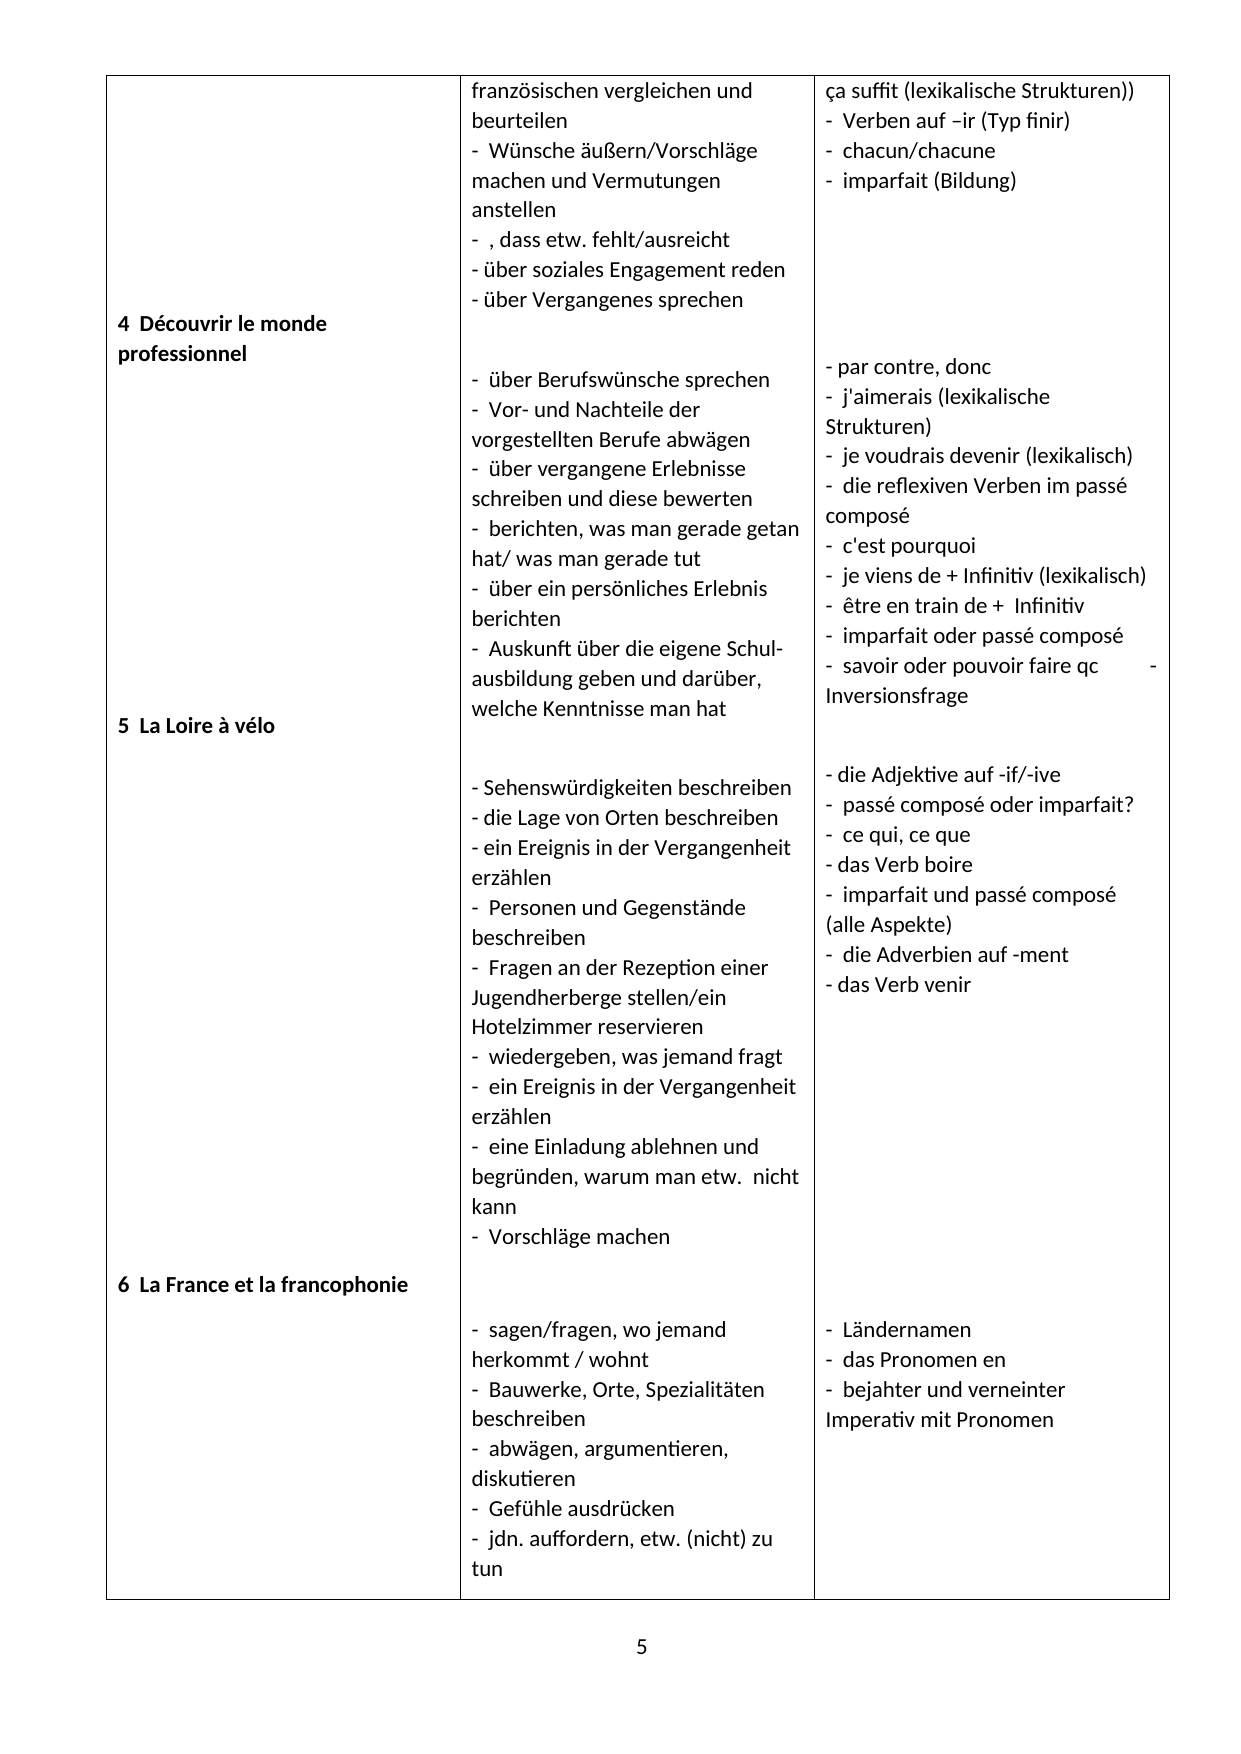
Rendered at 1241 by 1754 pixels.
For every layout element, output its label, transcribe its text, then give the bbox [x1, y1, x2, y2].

table_header 4 Découvrir le monde professionnel 5 La Loire à vélo 6 La France et la francophonie [107, 76, 460, 1599]
table_header französischen vergleichen und beurteilen - Wünsche äußern/Vorschläge machen und Vermutungen anstellen - , dass etw. fehlt/ausreicht - über soziales Engagement reden - über Vergangenes sprechen - über Berufswünsche sprechen - Vor- und Nachteile der vorgestellten Berufe abwägen - über vergangene Erlebnisse schreiben und diese bewerten - berichten, was man gerade getan hat/ was man gerade tut - über ein persönliches Erlebnis berichten - Auskunft über die eigene Schul-ausbildung geben und darüber, welche Kenntnisse man hat - Sehenswürdigkeiten beschreiben - die Lage von Orten beschreiben - ein Ereignis in der Vergangenheit erzählen - Personen und Gegenstände beschreiben - Fragen an der Rezeption einer Jugendherberge stellen/ein Hotelzimmer reservieren - wiedergeben, was jemand fragt - ein Ereignis in der Vergangenheit erzählen - eine Einladung ablehnen und begründen, warum man etw. nicht kann - Vorschläge machen - sagen/fragen, wo jemand herkommt / wohnt - Bauwerke, Orte, Spezialitäten beschreiben - abwägen, argumentieren, diskutieren - Gefühle ausdrücken - jdn. auffordern, etw. (nicht) zu tun [461, 76, 814, 1599]
table_header ça suffit (lexikalische Strukturen)) - Verben auf –ir (Typ finir) - chacun/chacune - imparfait (Bildung) - par contre, donc - j'aimerais (lexikalische Strukturen) - je voudrais devenir (lexikalisch) - die reflexiven Verben im passé composé - c'est pourquoi - je viens de + Infinitiv (lexikalisch) - être en train de + Infinitiv - imparfait oder passé composé - savoir oder pouvoir faire qc - Inversionsfrage - die Adjektive auf -if/-ive - passé composé oder imparfait? - ce qui, ce que - das Verb boire - imparfait und passé composé (alle Aspekte) - die Adverbien auf -ment - das Verb venir - Ländernamen - das Pronomen en - bejahter und verneinter Imperativ mit Pronomen [815, 76, 1169, 1599]
